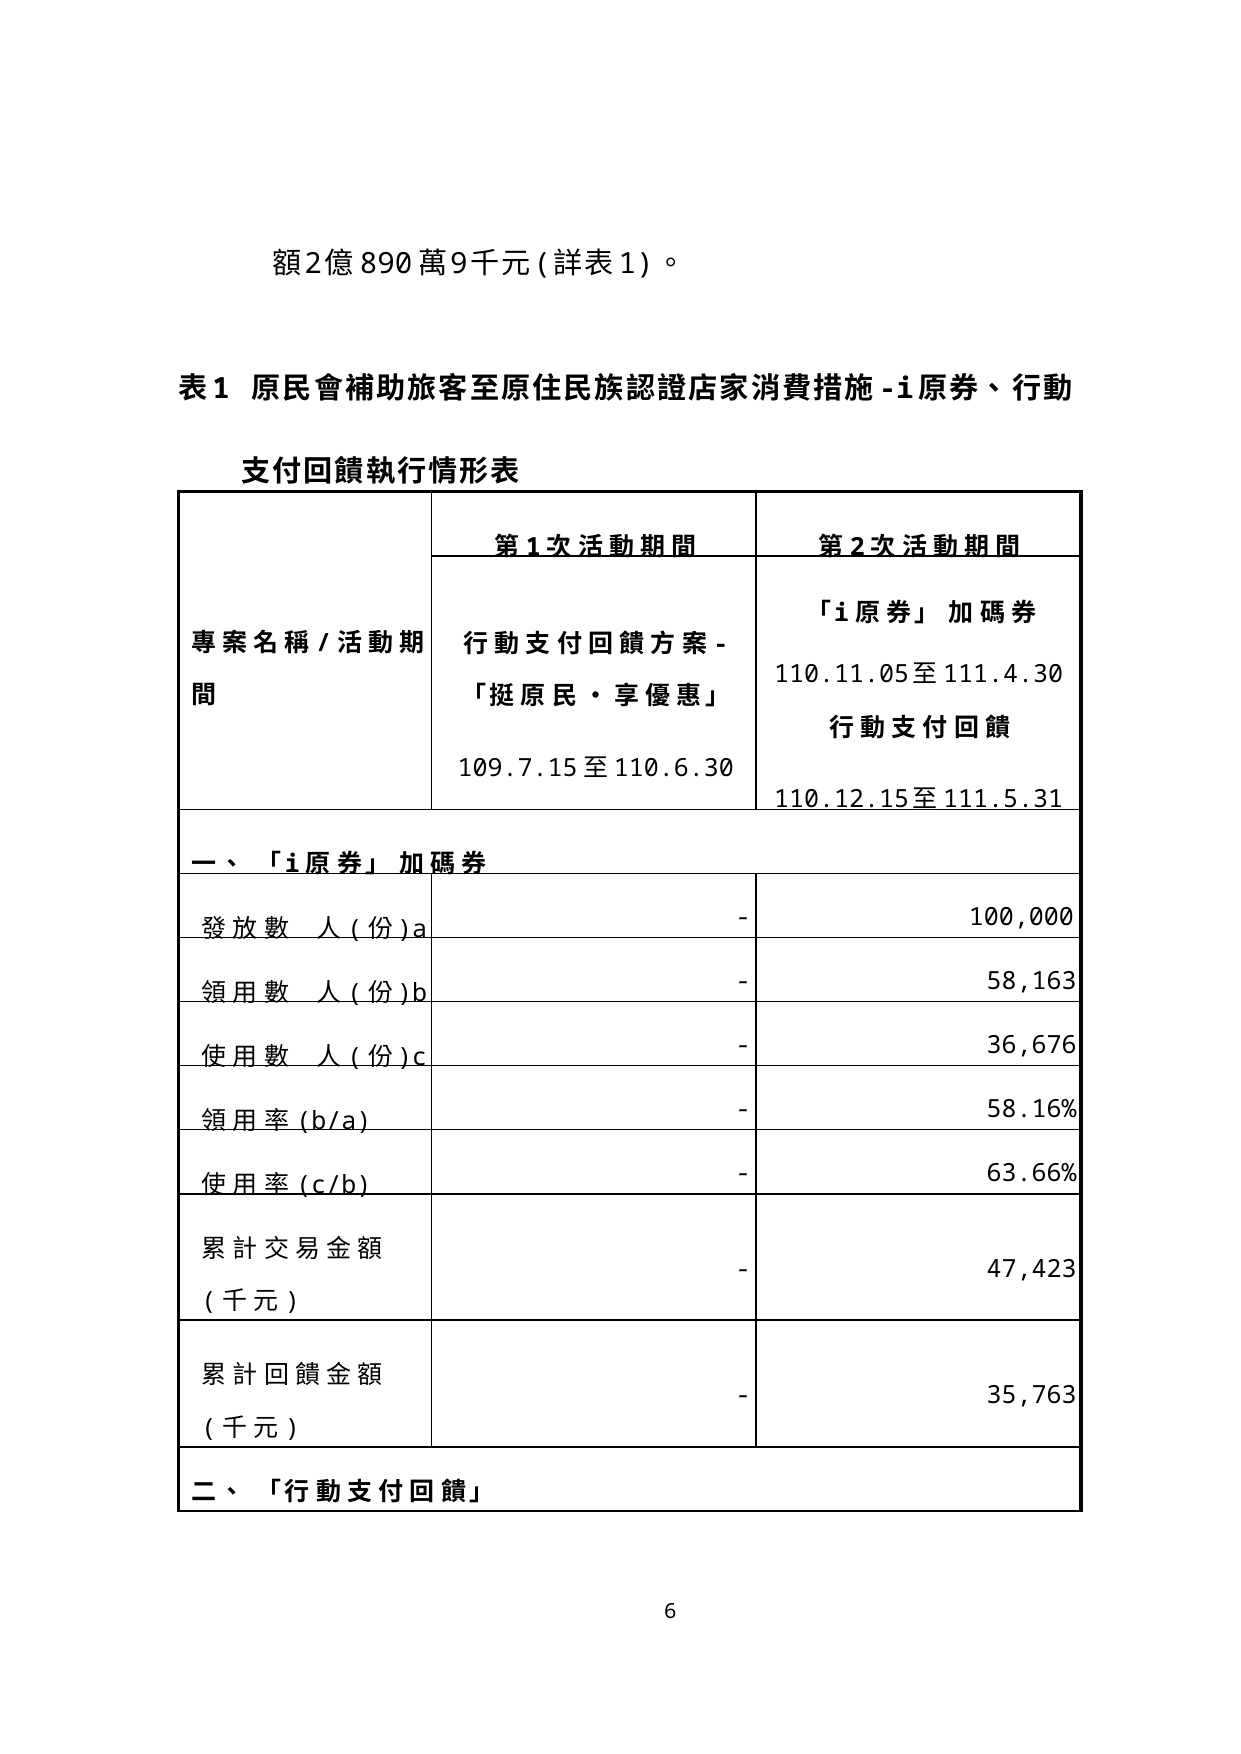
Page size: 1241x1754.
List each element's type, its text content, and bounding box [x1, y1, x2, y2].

table_cell 領用數 人(份)b [180, 938, 431, 1001]
table_cell 發放數 人(份)a [180, 874, 431, 937]
table_cell 58.16% [757, 1066, 1079, 1129]
table_header 專案名稱/活動期間 [180, 493, 431, 808]
table_cell 「i原券」加碼券 110.11.05至111.4.30 行動支付回饋 110.12.15至111.5.31 [757, 557, 1079, 808]
table_cell 累計回饋金額(千元) [180, 1321, 431, 1446]
table_cell 二、「行動支付回饋」 [180, 1448, 1079, 1510]
table_cell - [432, 938, 755, 1001]
table_cell - [432, 1066, 755, 1129]
table_header 第1次活動期間 [432, 493, 755, 555]
table_cell 58,163 [757, 938, 1079, 1001]
table_cell - [432, 1321, 755, 1446]
table_cell 一、「i原券」加碼券 [180, 810, 1079, 872]
table_cell 63.66% [757, 1130, 1079, 1193]
table_cell 行動支付回饋方案-「挺原民•享優惠」 109.7.15至110.6.30 [432, 557, 755, 808]
table_cell 35,763 [757, 1321, 1079, 1446]
table_cell 47,423 [757, 1195, 1079, 1319]
table_cell - [432, 1130, 755, 1193]
table_cell - [432, 874, 755, 937]
table_cell 累計交易金額(千元) [180, 1195, 431, 1319]
table_cell - [432, 1195, 755, 1319]
text 表1 原民會補助旅客至原住民族認證店家消費措施-i原券、行動支付回饋執行情形表 [176, 302, 1077, 490]
text 原民會疫情期間為補助旅客至原住民族認證店家消費，自109年7月15日至110年6月30日止推辦行動支付回饋方案-「挺原民•享優惠」，第1次活動期間公告認證店家共826家，主要分布區域為臺東縣、花蓮縣、屏東縣、臺中市及桃園市等5市縣，累計交易總金額4.45億元，回饋金額約計2.11 億元；又於110年5月中旬，全國疫情進入三級警戒，各行各業均受嚴重衝擊，該會於第4次追加預算再編列2億元配合行政院「振興五倍券」推動振興再加碼等活動，第2次活動期間公告認證店家計929家，自110年11月5日至111年4月30日止推辦「i原券」加碼券，發放數計10萬人(份)，實際領用及使用數各為5萬8,163人(份)、3萬6,676人(份)，累計交易金額4,742萬3千元，累計回饋金額3,576萬3千元；另自110年12月15日至111年5月31日止推辦「行動支付回饋」活動，該期間至原民會認證店家消費累計使用人數計有6萬7,369人，累計交易金額4億5,244萬5千元、累計回饋金額2億890萬9千元(詳表1)。 [266, 177, 1063, 302]
table_cell 領用率(b/a) [180, 1066, 431, 1129]
table_cell 100,000 [757, 874, 1079, 937]
table_cell 使用率(c/b) [180, 1130, 431, 1193]
table_cell 36,676 [757, 1002, 1079, 1065]
table_cell 使用數 人(份)c [180, 1002, 431, 1065]
table_cell - [432, 1002, 755, 1065]
table_header 第2次活動期間 [757, 493, 1079, 555]
